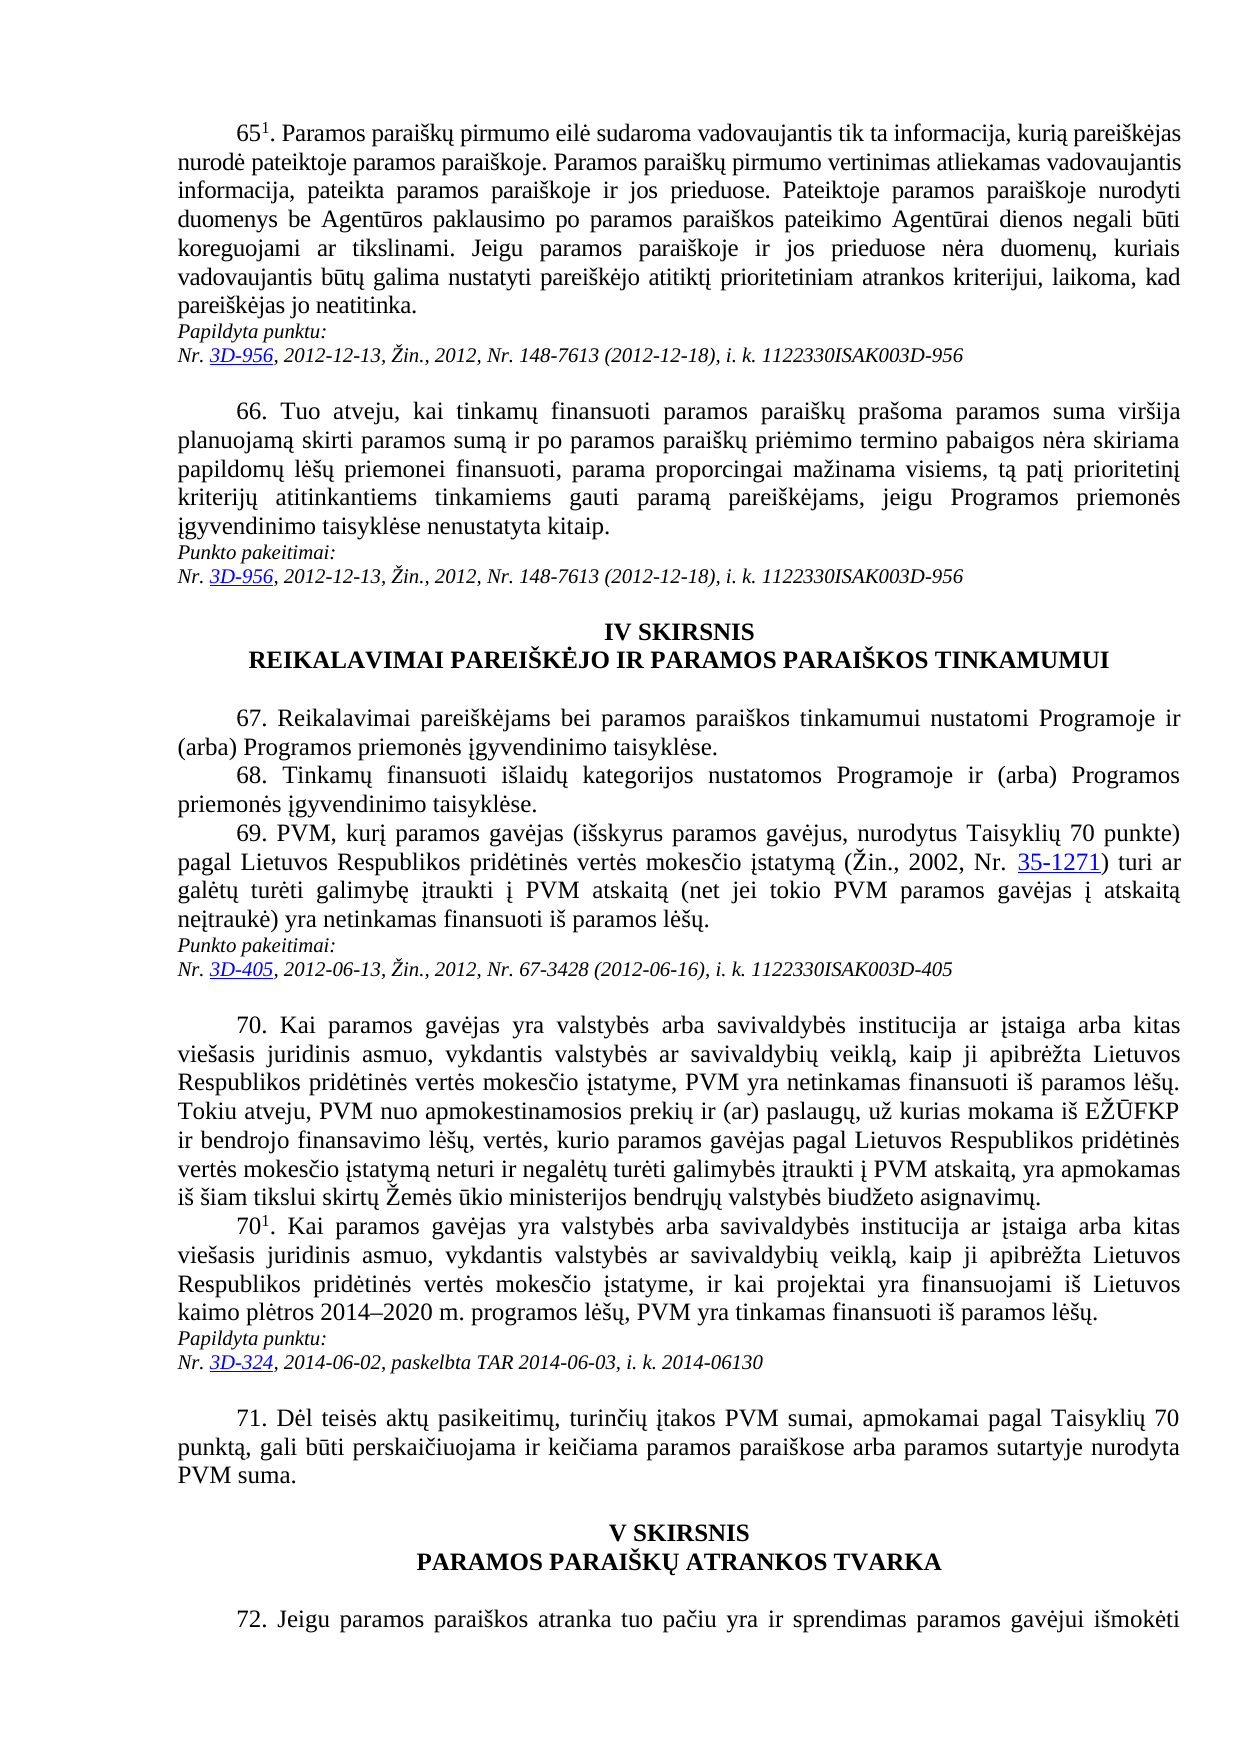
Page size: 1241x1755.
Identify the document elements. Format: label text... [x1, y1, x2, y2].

text PARAMOS PARAIŠKŲ ATRANKOS TVARKA [177, 1547, 1181, 1576]
text Nr. 3D-324, 2014-06-02, paskelbta TAR 2014-06-03, i. k. 2014-06130 [177, 1350, 1181, 1374]
text 71. Dėl teisės aktų pasikeitimų, turinčių įtakos PVM sumai, apmokamai pagal Taisyklių 70 punktą, gali būti perskaičiuojama ir keičiama paramos paraiškose arba paramos sutartyje nurodyta PVM suma. [177, 1403, 1181, 1489]
text 70. Kai paramos gavėjas yra valstybės arba savivaldybės institucija ar įstaiga arba kitas viešasis juridinis asmuo, vykdantis valstybės ar savivaldybių veiklą, kaip ji apibrėžta Lietuvos Respublikos pridėtinės vertės mokesčio įstatyme, PVM yra netinkamas finansuoti iš paramos lėšų. Tokiu atveju, PVM nuo apmokestinamosios prekių ir (ar) paslaugų, už kurias mokama iš EŽŪFKP ir bendrojo finansavimo lėšų, vertės, kurio paramos gavėjas pagal Lietuvos Respublikos pridėtinės vertės mokesčio įstatymą neturi ir negalėtų turėti galimybės įtraukti į PVM atskaitą, yra apmokamas iš šiam tikslui skirtų Žemės ūkio ministerijos bendrųjų valstybės biudžeto asignavimų. [177, 1010, 1181, 1211]
text Punkto pakeitimai: [177, 540, 1181, 564]
text Nr. 3D-956, 2012-12-13, Žin., 2012, Nr. 148-7613 (2012-12-18), i. k. 1122330ISAK003D-956 [177, 564, 1181, 588]
text 701. Kai paramos gavėjas yra valstybės arba savivaldybės institucija ar įstaiga arba kitas viešasis juridinis asmuo, vykdantis valstybės ar savivaldybių veiklą, kaip ji apibrėžta Lietuvos Respublikos pridėtinės vertės mokesčio įstatyme, ir kai projektai yra finansuojami iš Lietuvos kaimo plėtros 2014–2020 m. programos lėšų, PVM yra tinkamas finansuoti iš paramos lėšų. [177, 1211, 1181, 1326]
text 69. PVM, kurį paramos gavėjas (išskyrus paramos gavėjus, nurodytus Taisyklių 70 punkte) pagal Lietuvos Respublikos pridėtinės vertės mokesčio įstatymą (Žin., 2002, Nr. 35-1271) turi ar galėtų turėti galimybę įtraukti į PVM atskaitą (net jei tokio PVM paramos gavėjas į atskaitą neįtraukė) yra netinkamas finansuoti iš paramos lėšų. [177, 818, 1181, 933]
text V SKIRSNIS [177, 1518, 1181, 1547]
text Nr. 3D-405, 2012-06-13, Žin., 2012, Nr. 67-3428 (2012-06-16), i. k. 1122330ISAK003D-405 [177, 957, 1181, 981]
text 67. Reikalavimai pareiškėjams bei paramos paraiškos tinkamumui nustatomi Programoje ir (arba) Programos priemonės įgyvendinimo taisyklėse. [177, 703, 1181, 761]
text 72. Jeigu paramos paraiškos atranka tuo pačiu yra ir sprendimas paramos gavėjui išmokėti [177, 1604, 1181, 1633]
text Punkto pakeitimai: [177, 933, 1181, 957]
text Papildyta punktu: [177, 1326, 1181, 1350]
text 68. Tinkamų finansuoti išlaidų kategorijos nustatomos Programoje ir (arba) Programos priemonės įgyvendinimo taisyklėse. [177, 761, 1181, 818]
text REIKALAVIMAI PAREIŠKĖJO IR PARAMOS PARAIŠKOS TINKAMUMUI [177, 646, 1181, 674]
text Nr. 3D-956, 2012-12-13, Žin., 2012, Nr. 148-7613 (2012-12-18), i. k. 1122330ISAK003D-956 [177, 343, 1181, 367]
text 651. Paramos paraiškų pirmumo eilė sudaroma vadovaujantis tik ta informacija, kurią pareiškėjas nurodė pateiktoje paramos paraiškoje. Paramos paraiškų pirmumo vertinimas atliekamas vadovaujantis informacija, pateikta paramos paraiškoje ir jos prieduose. Pateiktoje paramos paraiškoje nurodyti duomenys be Agentūros paklausimo po paramos paraiškos pateikimo Agentūrai dienos negali būti koreguojami ar tikslinami. Jeigu paramos paraiškoje ir jos prieduose nėra duomenų, kuriais vadovaujantis būtų galima nustatyti pareiškėjo atitiktį prioritetiniam atrankos kriterijui, laikoma, kad pareiškėjas jo neatitinka. [177, 118, 1181, 319]
text 66. Tuo atveju, kai tinkamų finansuoti paramos paraiškų prašoma paramos suma viršija planuojamą skirti paramos sumą ir po paramos paraiškų priėmimo termino pabaigos nėra skiriama papildomų lėšų priemonei finansuoti, parama proporcingai mažinama visiems, tą patį prioritetinį kriterijų atitinkantiems tinkamiems gauti paramą pareiškėjams, jeigu Programos priemonės įgyvendinimo taisyklėse nenustatyta kitaip. [177, 396, 1181, 540]
text IV SKIRSNIS [177, 617, 1181, 646]
text Papildyta punktu: [177, 319, 1181, 343]
